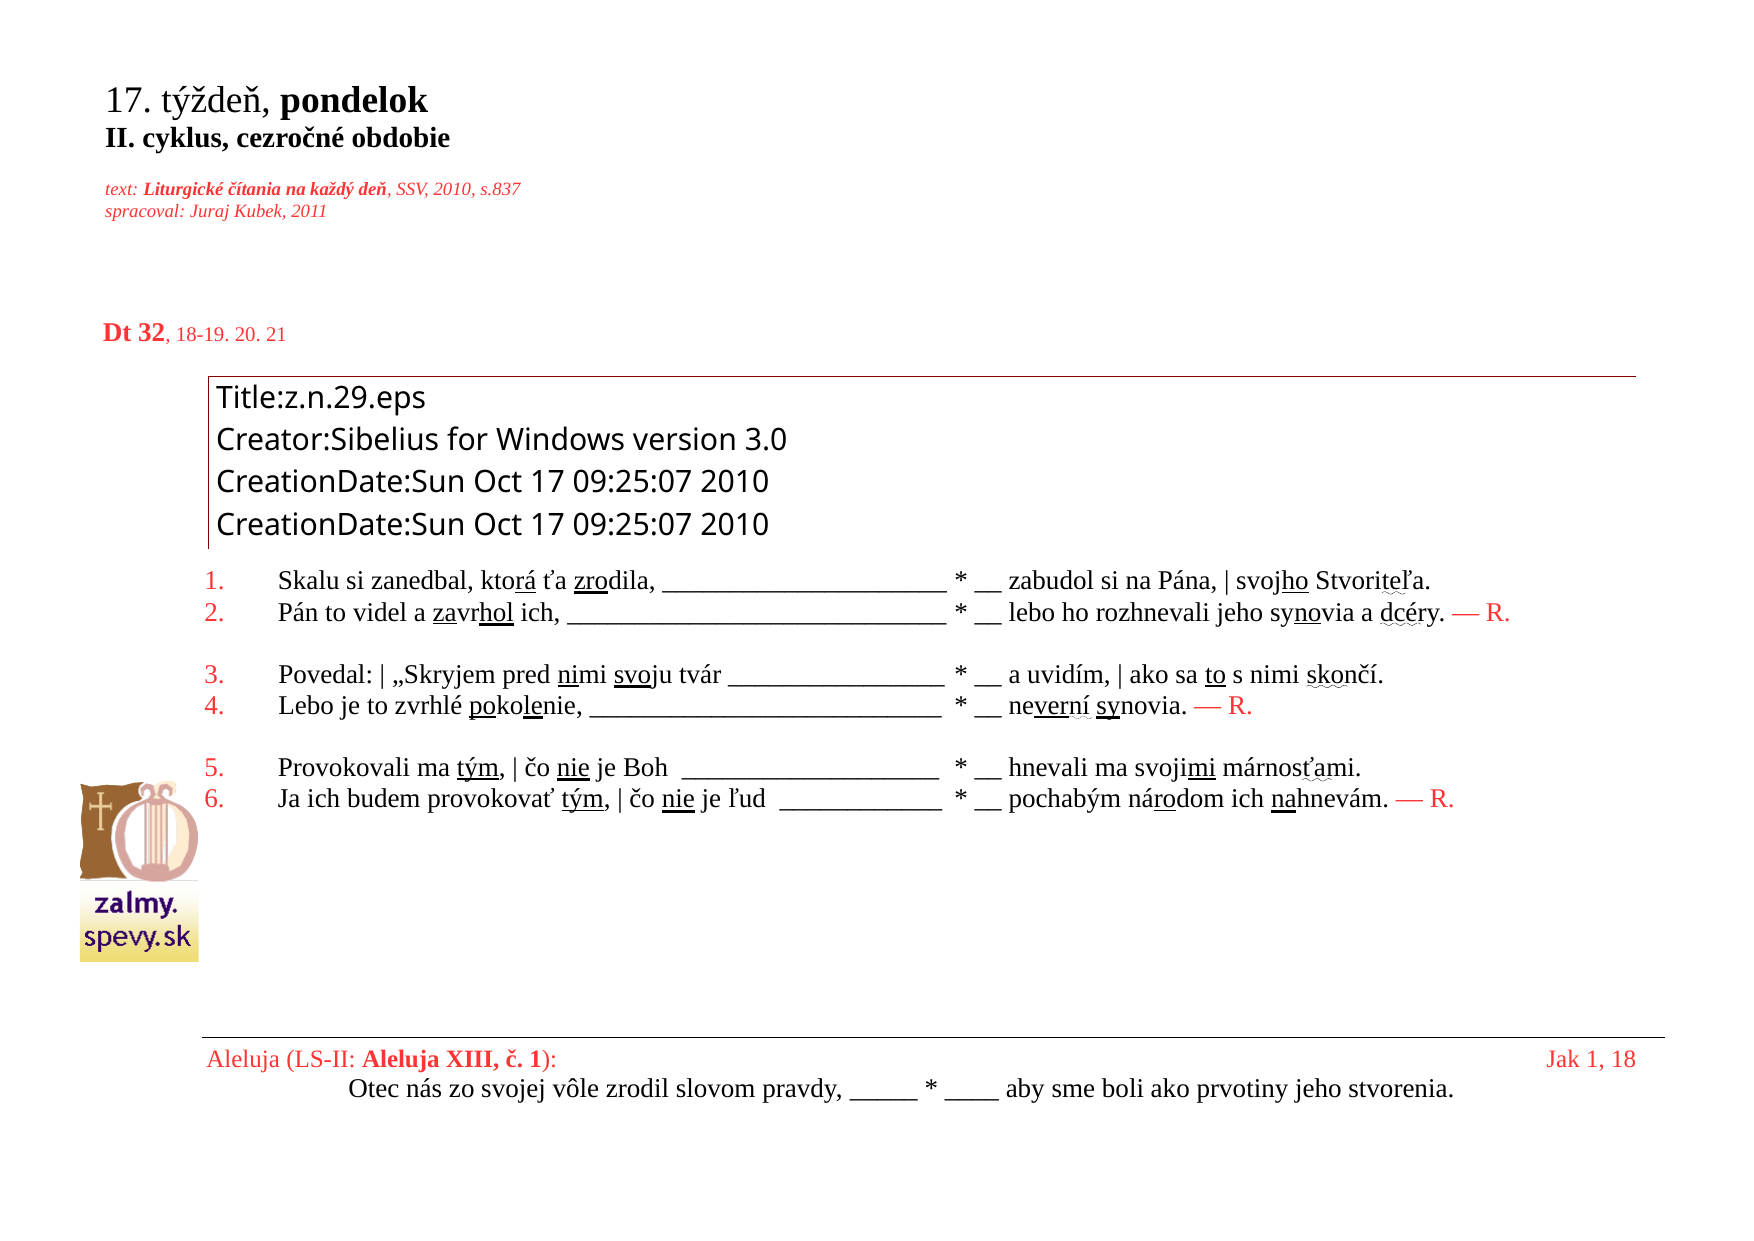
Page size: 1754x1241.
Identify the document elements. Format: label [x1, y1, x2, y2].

picture [79, 781, 199, 962]
